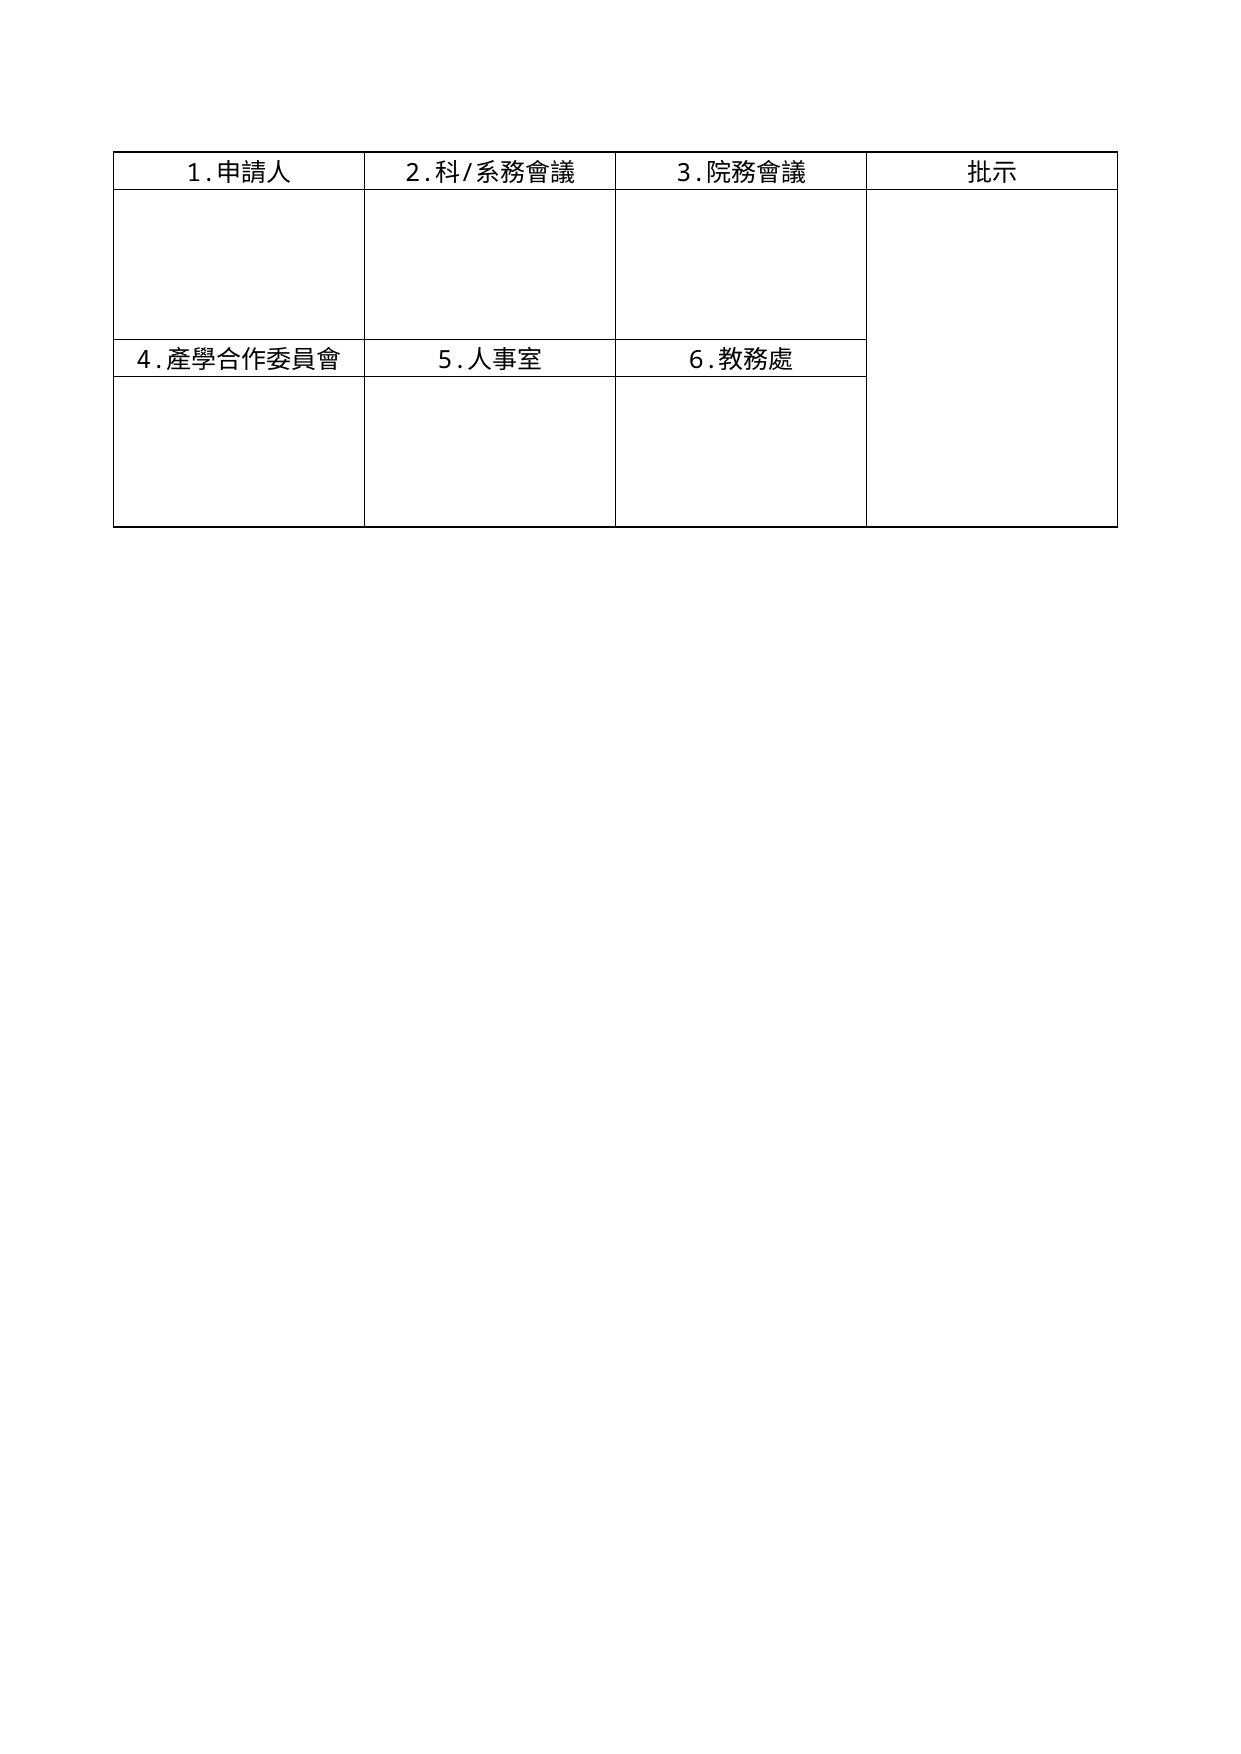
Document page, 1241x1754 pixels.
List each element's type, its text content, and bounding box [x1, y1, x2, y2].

table_cell 4.產學合作委員會 [114, 340, 364, 376]
table_cell [616, 377, 866, 526]
table_cell [365, 190, 615, 339]
table_cell 5.人事室 [365, 340, 615, 376]
table_header 1.申請人 [114, 153, 364, 189]
table_cell [867, 190, 1117, 526]
table_cell [365, 377, 615, 526]
table_header 3.院務會議 [616, 153, 866, 189]
table_cell [114, 377, 364, 526]
table_cell [616, 190, 866, 339]
table_cell [114, 190, 364, 339]
table_cell 6.教務處 [616, 340, 866, 376]
table_header 批示 [867, 153, 1117, 189]
table_header 2.科/系務會議 [365, 153, 615, 189]
